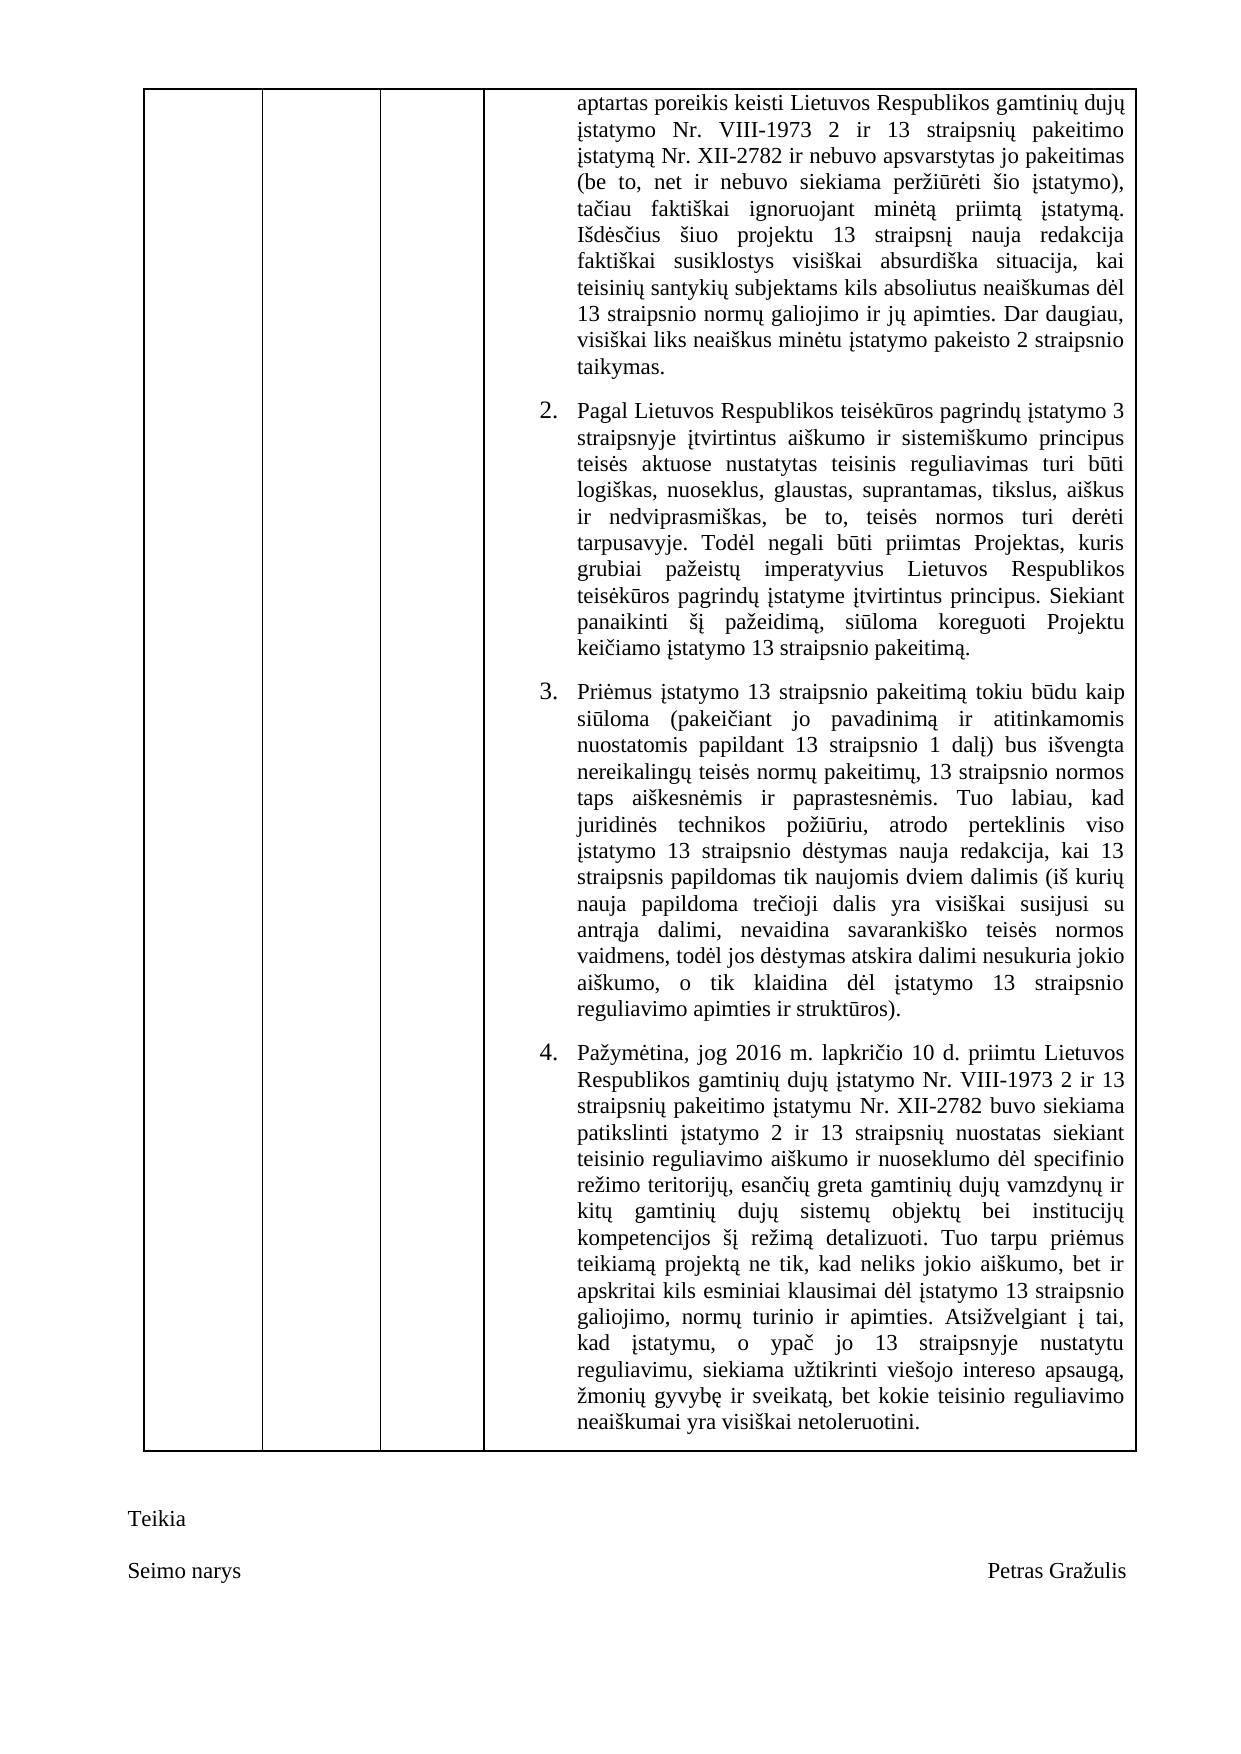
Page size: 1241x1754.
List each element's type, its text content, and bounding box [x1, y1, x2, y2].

text Seimo narys Petras Gražulis [127, 1557, 1181, 1584]
text Teikia [127, 1505, 1181, 1531]
table_cell [263, 90, 380, 1450]
table_cell [145, 90, 262, 1450]
table_cell [381, 90, 483, 1450]
table_cell aptartas poreikis keisti Lietuvos Respublikos gamtinių dujų įstatymo Nr. VIII-1973 2 ir 13 straipsnių pakeitimo įstatymą Nr. XII-2782 ir nebuvo apsvarstytas jo pakeitimas (be to, net ir nebuvo siekiama peržiūrėti šio įstatymo), tačiau faktiškai ignoruojant minėtą priimtą įstatymą. Išdėsčius šiuo projektu 13 straipsnį nauja redakcija faktiškai susiklostys visiškai absurdiška situacija, kai teisinių santykių subjektams kils absoliutus neaiškumas dėl 13 straipsnio normų galiojimo ir jų apimties. Dar daugiau, visiškai liks neaiškus minėtu įstatymo pakeisto 2 straipsnio taikymas. Pagal Lietuvos Respublikos teisėkūros pagrindų įstatymo 3 straipsnyje įtvirtintus aiškumo ir sistemiškumo principus teisės aktuose nustatytas teisinis reguliavimas turi būti logiškas, nuoseklus, glaustas, suprantamas, tikslus, aiškus ir nedviprasmiškas, be to, teisės normos turi derėti tarpusavyje. Todėl negali būti priimtas Projektas, kuris grubiai pažeistų imperatyvius Lietuvos Respublikos teisėkūros pagrindų įstatyme įtvirtintus principus. Siekiant panaikinti šį pažeidimą, siūloma koreguoti Projektu keičiamo įstatymo 13 straipsnio pakeitimą. Priėmus įstatymo 13 straipsnio pakeitimą tokiu būdu kaip siūloma (pakeičiant jo pavadinimą ir atitinkamomis nuostatomis papildant 13 straipsnio 1 dalį) bus išvengta nereikalingų teisės normų pakeitimų, 13 straipsnio normos taps aiškesnėmis ir paprastesnėmis. Tuo labiau, kad juridinės technikos požiūriu, atrodo perteklinis viso įstatymo 13 straipsnio dėstymas nauja redakcija, kai 13 straipsnis papildomas tik naujomis dviem dalimis (iš kurių nauja papildoma trečioji dalis yra visiškai susijusi su antrąja dalimi, nevaidina savarankiško teisės normos vaidmens, todėl jos dėstymas atskira dalimi nesukuria jokio aiškumo, o tik klaidina dėl įstatymo 13 straipsnio reguliavimo apimties ir struktūros). Pažymėtina, jog 2016 m. lapkričio 10 d. priimtu Lietuvos Respublikos gamtinių dujų įstatymo Nr. VIII-1973 2 ir 13 straipsnių pakeitimo įstatymu Nr. XII-2782 buvo siekiama patikslinti įstatymo 2 ir 13 straipsnių nuostatas siekiant teisinio reguliavimo aiškumo ir nuoseklumo dėl specifinio režimo teritorijų, esančių greta gamtinių dujų vamzdynų ir kitų gamtinių dujų sistemų objektų bei institucijų kompetencijos šį režimą detalizuoti. Tuo tarpu priėmus teikiamą projektą ne tik, kad neliks jokio aiškumo, bet ir apskritai kils esminiai klausimai dėl įstatymo 13 straipsnio galiojimo, normų turinio ir apimties. Atsižvelgiant į tai, kad įstatymu, o ypač jo 13 straipsnyje nustatytu reguliavimu, siekiama užtikrinti viešojo intereso apsaugą, žmonių gyvybę ir sveikatą, bet kokie teisinio reguliavimo neaiškumai yra visiškai netoleruotini. [485, 90, 1135, 1450]
